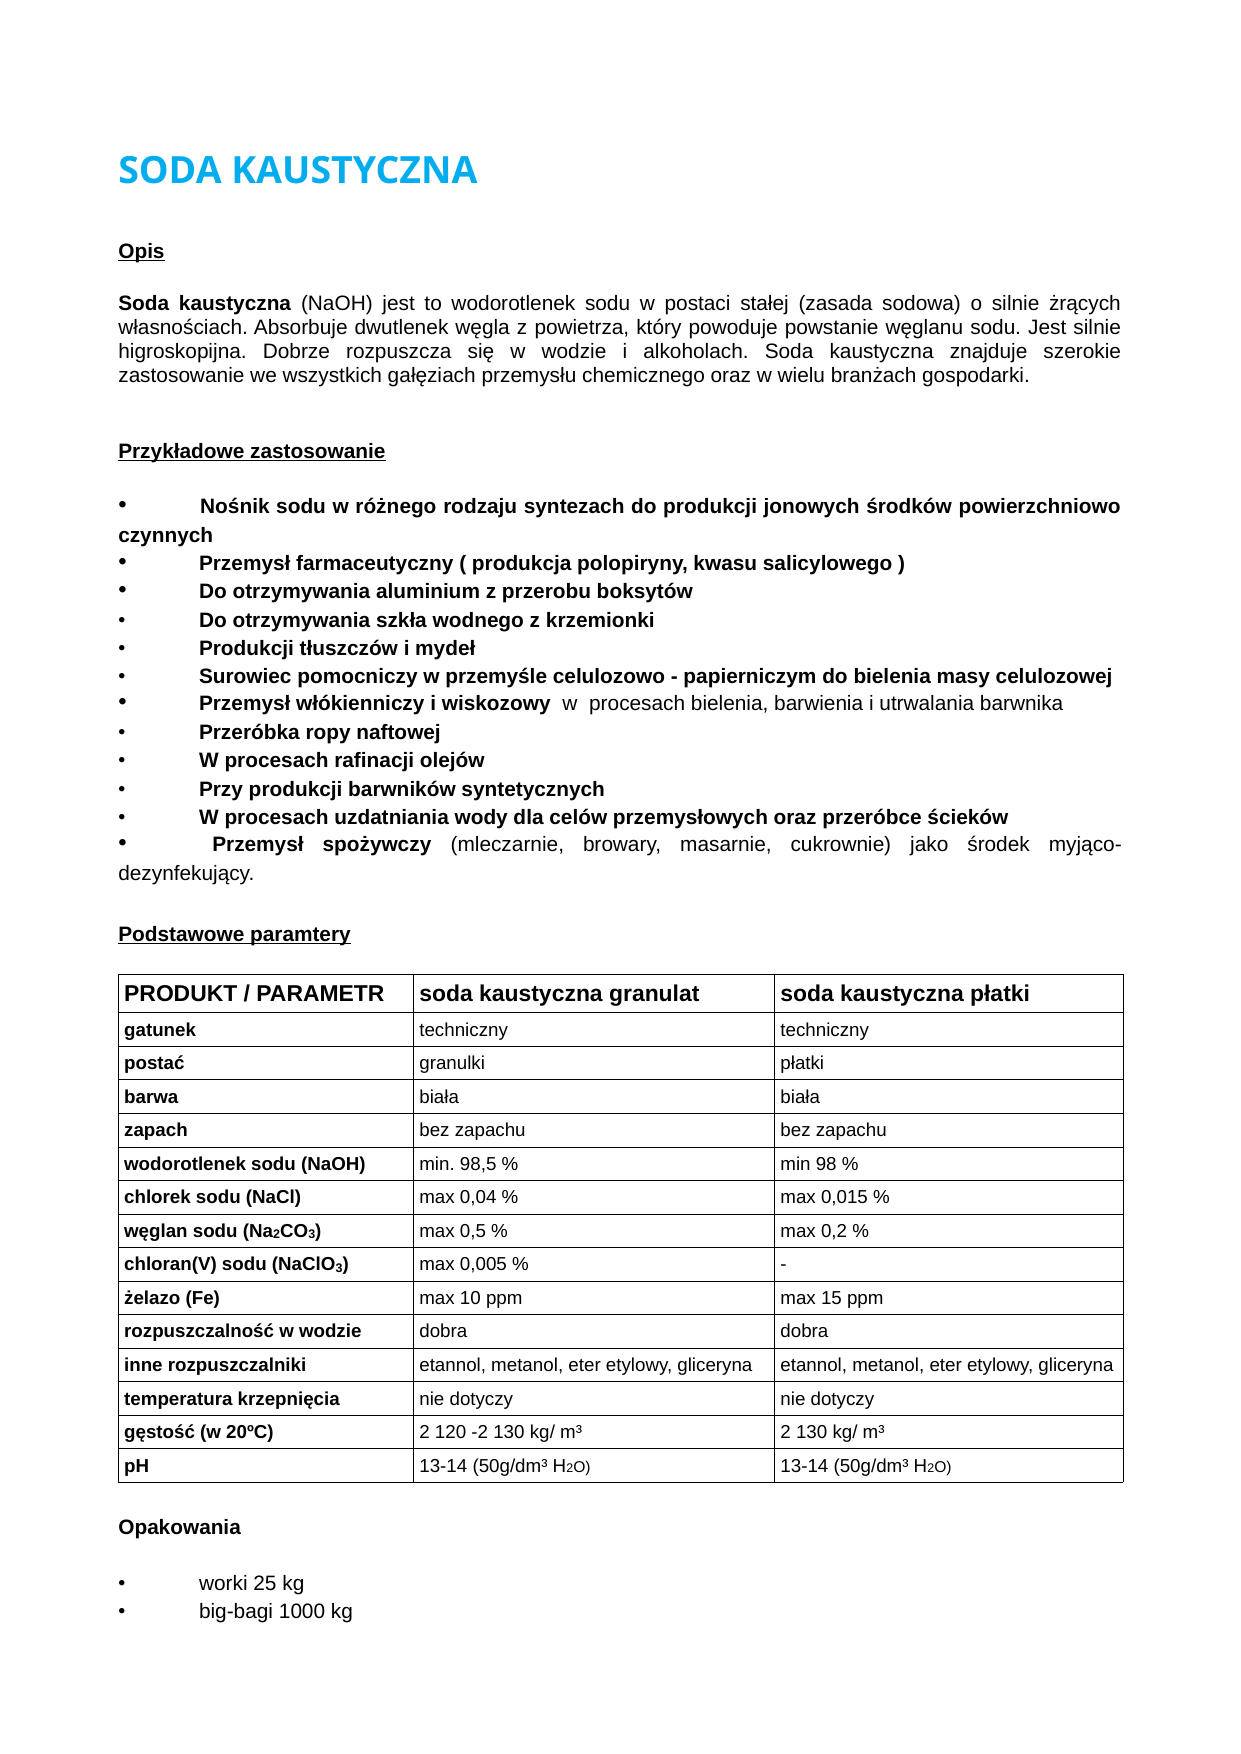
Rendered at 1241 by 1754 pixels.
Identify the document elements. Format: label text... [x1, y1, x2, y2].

list Przemysł farmaceutyczny ( produkcja polopiryny, kwasu salicylowego ) [118, 547, 1122, 575]
table_cell max 0,5 % [414, 1215, 774, 1247]
table_cell granulki [414, 1047, 774, 1079]
table_cell bez zapachu [414, 1114, 774, 1146]
table_cell nie dotyczy [775, 1382, 1123, 1415]
list Przeróbka ropy naftowej [118, 716, 1122, 744]
table_cell węglan sodu (Na2CO3) [119, 1215, 413, 1247]
table_cell max 0,04 % [414, 1181, 774, 1213]
table_cell 2 130 kg/ m³ [775, 1416, 1123, 1448]
list Do otrzymywania szkła wodnego z krzemionki [118, 603, 1122, 632]
list Przemysł włókienniczy i wiskozowy w procesach bielenia, barwienia i utrwalania barwnika [118, 688, 1122, 716]
table_cell dobra [775, 1315, 1123, 1348]
text Podstawowe paramtery [118, 918, 1122, 946]
table_cell max 15 ppm [775, 1282, 1123, 1314]
list worki 25 kg [118, 1567, 1122, 1595]
table_cell min. 98,5 % [414, 1148, 774, 1180]
list Przemysł spożywczy (mleczarnie, browary, masarnie, cukrownie) jako środek myjąco-dezynfekujący. [118, 828, 1122, 885]
table_cell max 0,2 % [775, 1215, 1123, 1247]
table_cell max 10 ppm [414, 1282, 774, 1314]
list Surowiec pomocniczy w przemyśle celulozowo - papierniczym do bielenia masy celulozowej [118, 660, 1122, 688]
table_cell techniczny [414, 1013, 774, 1046]
table_header soda kaustyczna granulat [414, 975, 774, 1012]
table_cell rozpuszczalność w wodzie [119, 1315, 413, 1348]
table_cell nie dotyczy [414, 1382, 774, 1415]
table_cell 2 120 -2 130 kg/ m³ [414, 1416, 774, 1448]
table_cell inne rozpuszczalniki [119, 1349, 413, 1381]
table_cell etannol, metanol, eter etylowy, gliceryna [414, 1349, 774, 1381]
subtitle SODA KAUSTYCZNA [118, 143, 1122, 194]
list W procesach uzdatniania wody dla celów przemysłowych oraz przeróbce ścieków [118, 800, 1122, 828]
table_header soda kaustyczna płatki [775, 975, 1123, 1012]
table_cell zapach [119, 1114, 413, 1146]
table_cell płatki [775, 1047, 1123, 1079]
text Soda kaustyczna (NaOH) jest to wodorotlenek sodu w postaci stałej (zasada sodowa) o silnie żrących własnościach. Absorbuje dwutlenek węgla z powietrza, który powoduje powstanie węglanu sodu. Jest silnie higroskopijna. Dobrze rozpuszcza się w wodzie i alkoholach. Soda kaustyczna znajduje szerokie zastosowanie we wszystkich gałęziach przemysłu chemicznego oraz w wielu branżach gospodarki. [118, 291, 1122, 387]
table_cell żelazo (Fe) [119, 1282, 413, 1314]
list big-bagi 1000 kg [118, 1595, 1122, 1623]
table_cell barwa [119, 1080, 413, 1113]
text Opis [118, 235, 1122, 263]
table_cell gatunek [119, 1013, 413, 1046]
list Przy produkcji barwników syntetycznych [118, 772, 1122, 800]
table_cell max 0,005 % [414, 1248, 774, 1281]
list Produkcji tłuszczów i mydeł [118, 632, 1122, 660]
table_cell - [775, 1248, 1123, 1281]
table_header PRODUKT / PARAMETR [119, 975, 413, 1012]
table_cell bez zapachu [775, 1114, 1123, 1146]
table_cell biała [775, 1080, 1123, 1113]
list Nośnik sodu w różnego rodzaju syntezach do produkcji jonowych środków powierzchniowo czynnych [118, 491, 1122, 547]
table_cell 13-14 (50g/dm³ H2O) [775, 1449, 1123, 1482]
text Przykładowe zastosowanie [118, 435, 1122, 463]
table_cell dobra [414, 1315, 774, 1348]
table_cell wodorotlenek sodu (NaOH) [119, 1148, 413, 1180]
table_cell 13-14 (50g/dm³ H2O) [414, 1449, 774, 1482]
table_cell temperatura krzepnięcia [119, 1382, 413, 1415]
table_cell gęstość (w 20ºC) [119, 1416, 413, 1448]
text Opakowania [118, 1510, 1122, 1538]
table_cell techniczny [775, 1013, 1123, 1046]
table_cell postać [119, 1047, 413, 1079]
table_cell max 0,015 % [775, 1181, 1123, 1213]
table_cell chloran(V) sodu (NaClO3) [119, 1248, 413, 1281]
table_cell etannol, metanol, eter etylowy, gliceryna [775, 1349, 1123, 1381]
table_cell chlorek sodu (NaCl) [119, 1181, 413, 1213]
list Do otrzymywania aluminium z przerobu boksytów [118, 575, 1122, 603]
table_cell pH [119, 1449, 413, 1482]
table_cell biała [414, 1080, 774, 1113]
list W procesach rafinacji olejów [118, 744, 1122, 772]
table_cell min 98 % [775, 1148, 1123, 1180]
